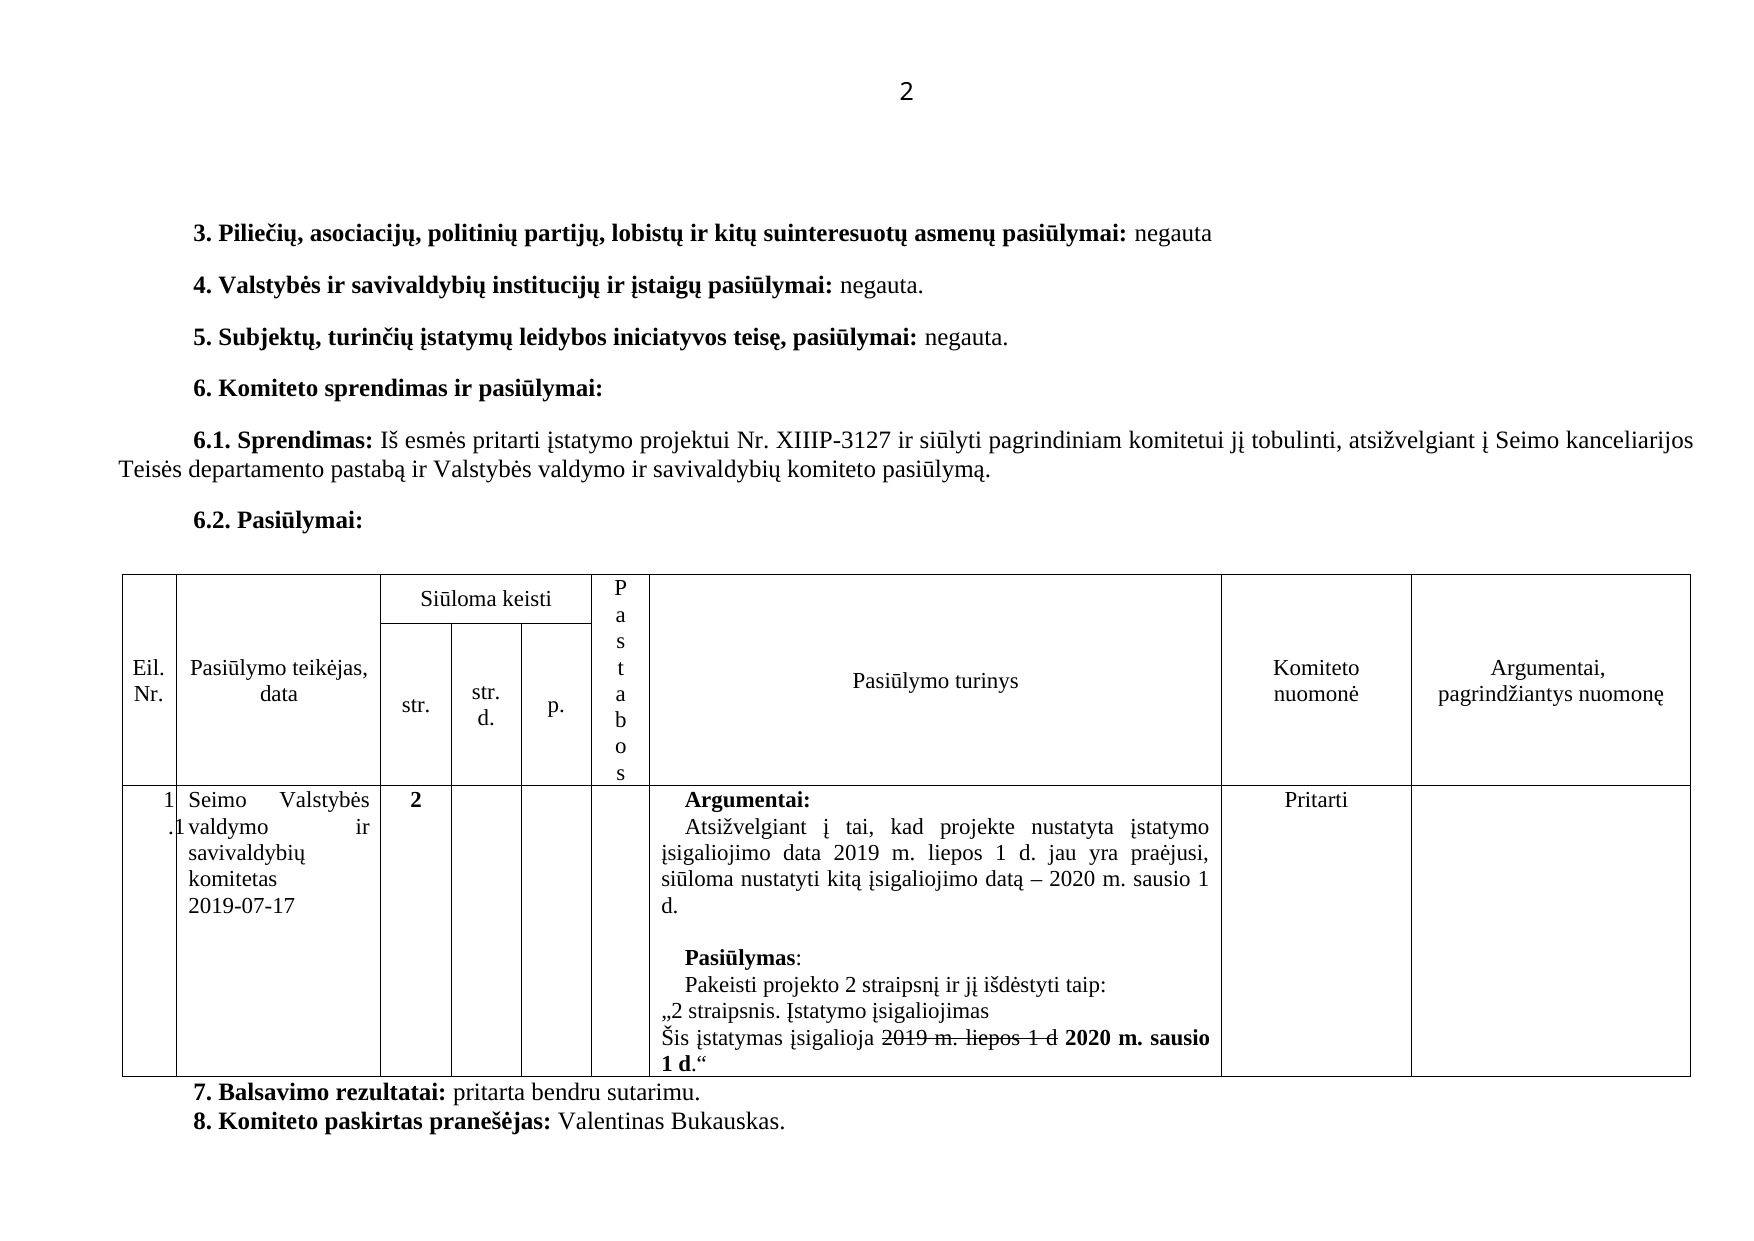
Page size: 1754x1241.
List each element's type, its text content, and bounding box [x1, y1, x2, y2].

text 7. Balsavimo rezultatai: pritarta bendru sutarimu. [118, 1077, 1695, 1106]
table_header Argumentai, pagrindžiantys nuomonę [1412, 575, 1690, 785]
table_header Pastabos [592, 575, 649, 785]
table_cell [592, 786, 649, 1076]
table_cell Pritarti [1222, 786, 1411, 1076]
table_header Siūloma keisti [381, 575, 591, 623]
table_header Eil. Nr. [123, 575, 176, 785]
table_cell 1. [123, 786, 176, 1076]
text 4. Valstybės ir savivaldybių institucijų ir įstaigų pasiūlymai: negauta. [118, 270, 1695, 299]
table_header Komiteto nuomonė [1222, 575, 1411, 785]
text 8. Komiteto paskirtas pranešėjas: Valentinas Bukauskas. [118, 1106, 1695, 1135]
table_cell Argumentai: Atsižvelgiant į tai, kad projekte nustatyta įstatymo įsigaliojimo data 2019 m. liepos 1 d. jau yra praėjusi, siūloma nustatyti kitą įsigaliojimo datą – 2020 m. sausio 1 d. Pasiūlymas: Pakeisti projekto 2 straipsnį ir jį išdėstyti taip: „2 straipsnis. Įstatymo įsigaliojimas Šis įstatymas įsigalioja 2019 m. liepos 1 d 2020 m. sausio 1 d.“ [650, 786, 1221, 1076]
text 3. Piliečių, asociacijų, politinių partijų, lobistų ir kitų suinteresuotų asmenų pasiūlymai: negauta [118, 218, 1695, 247]
text 6. Komiteto sprendimas ir pasiūlymai: [118, 373, 1695, 402]
text 5. Subjektų, turinčių įstatymų leidybos iniciatyvos teisę, pasiūlymai: negauta. [118, 322, 1695, 351]
table_cell [522, 786, 591, 1076]
text 6.2. Pasiūlymai: [118, 506, 1695, 534]
table_cell str. d. [452, 624, 521, 785]
table_cell [1412, 786, 1690, 1076]
table_cell p. [522, 624, 591, 785]
table_cell Seimo Valstybės valdymo ir savivaldybių komitetas 2019-07-17 [177, 786, 380, 1076]
text 6.1. Sprendimas: Iš esmės pritarti įstatymo projektui Nr. XIIIP-3127 ir siūlyti pagrindiniam komitetui jį tobulinti, atsižvelgiant į Seimo kanceliarijos Teisės departamento pastabą ir Valstybės valdymo ir savivaldybių komiteto pasiūlymą. [118, 425, 1695, 483]
table_header Pasiūlymo turinys [650, 575, 1221, 785]
table_header Pasiūlymo teikėjas, data [177, 575, 380, 785]
table_cell [452, 786, 521, 1076]
table_cell 2 [381, 786, 451, 1076]
table_cell str. [381, 624, 451, 785]
